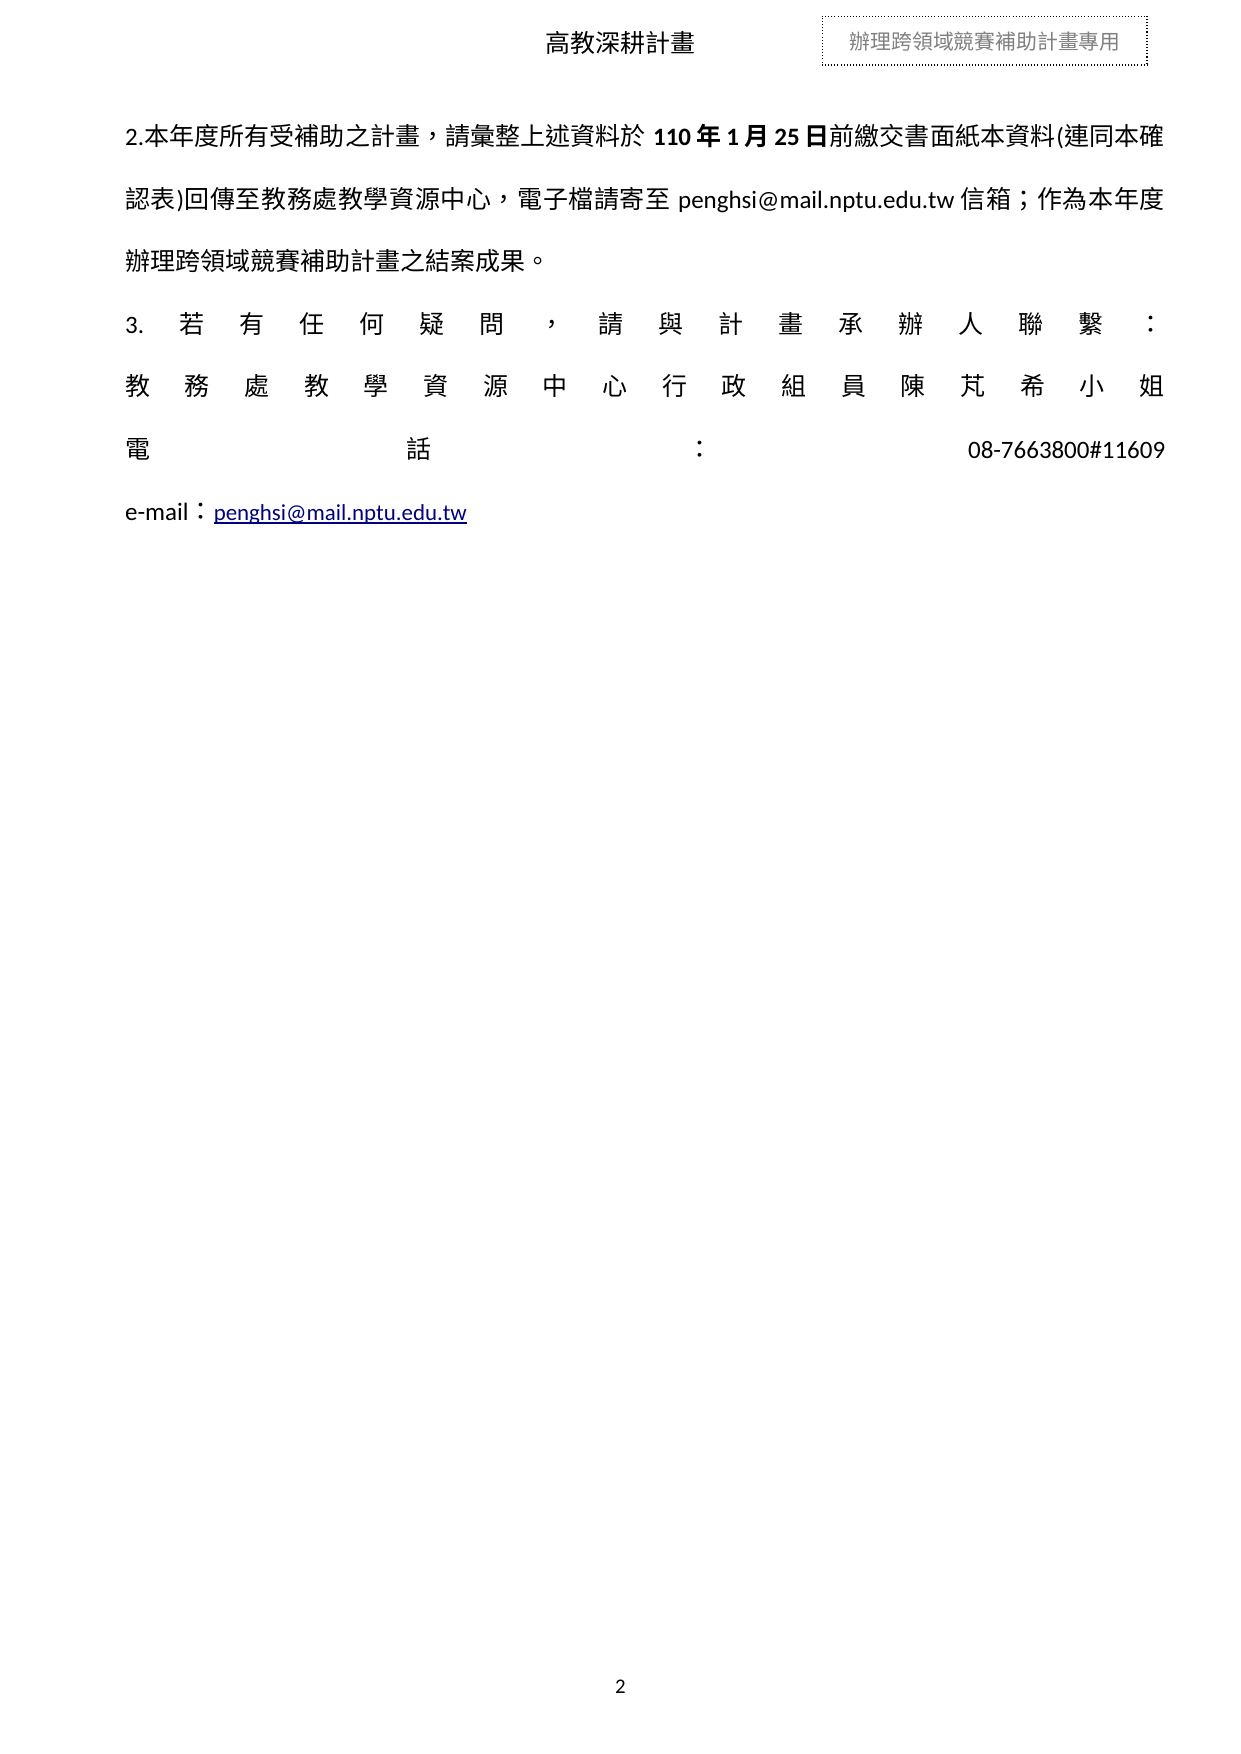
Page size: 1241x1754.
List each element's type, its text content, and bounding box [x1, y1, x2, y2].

text 3.若有任何疑問，請與計畫承辦人聯繫： 教務處教學資源中心行政組員陳芃希小姐 電話：08-7663800#11609 e-mail：penghsi@mail.nptu.edu.tw [125, 281, 1165, 531]
text 2.本年度所有受補助之計畫，請彙整上述資料於110年1月25日前繳交書面紙本資料(連同本確認表)回傳至教務處教學資源中心，電子檔請寄至penghsi@mail.nptu.edu.tw信箱；作為本年度辦理跨領域競賽補助計畫之結案成果。 [125, 93, 1165, 281]
